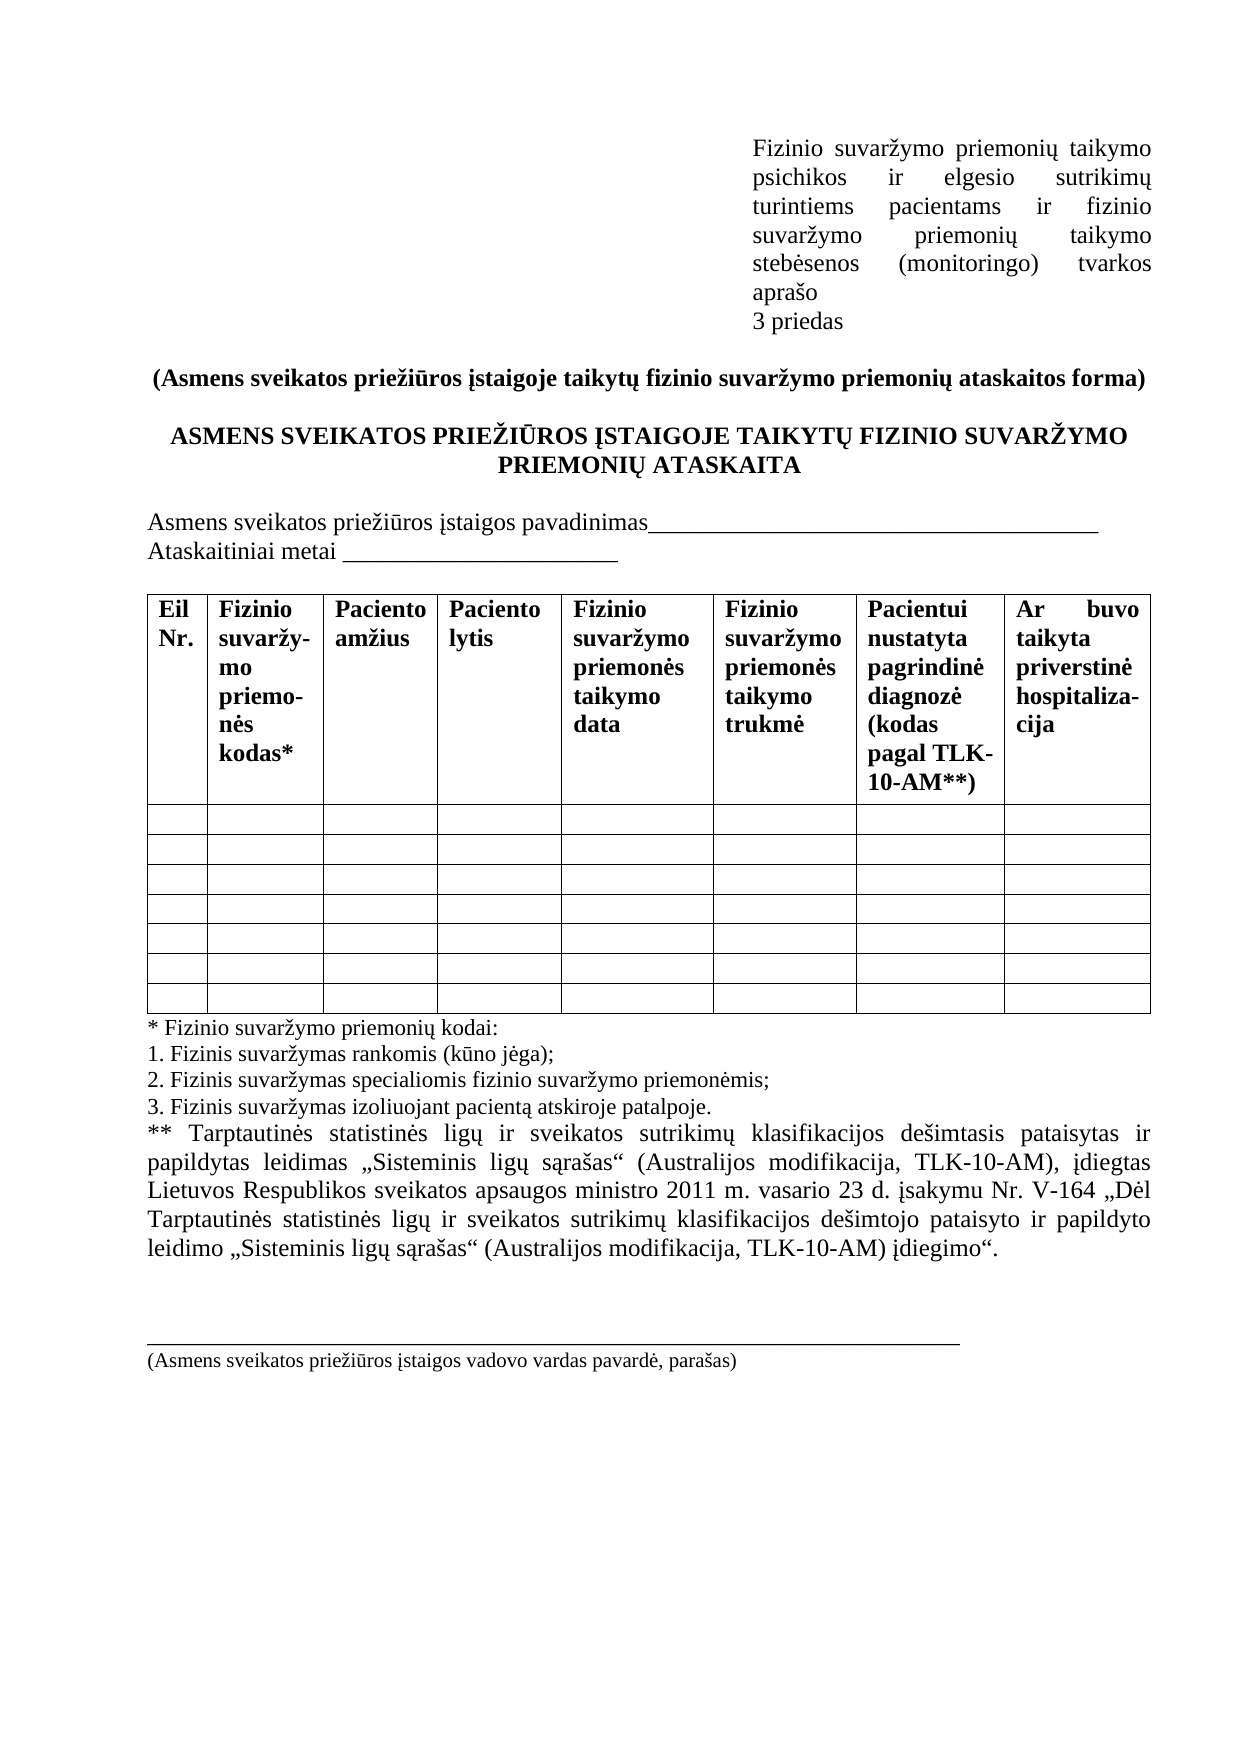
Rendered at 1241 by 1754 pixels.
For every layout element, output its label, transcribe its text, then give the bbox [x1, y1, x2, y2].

table_header Pacientui nustatyta pagrindinė diagnozė (kodas pagal TLK-10-AM**) [857, 595, 1004, 804]
table_cell [562, 805, 713, 834]
table_cell [438, 805, 561, 834]
table_cell [1005, 954, 1150, 983]
table_header Fizinio suvaržymo priemonės taikymo trukmė [714, 595, 856, 804]
table_cell [438, 984, 561, 1013]
table_cell [1005, 924, 1150, 953]
text (Asmens sveikatos priežiūros įstaigoje taikytų fizinio suvaržymo priemonių ataskaitos forma) [147, 363, 1152, 392]
table_cell [714, 924, 856, 953]
table_cell [562, 984, 713, 1013]
table_cell [857, 984, 1004, 1013]
table_cell [714, 895, 856, 923]
table_cell [208, 805, 323, 834]
table_header Ar buvo taikyta priverstinė hospitaliza-cija [1005, 595, 1150, 804]
table_cell [714, 805, 856, 834]
table_cell [208, 835, 323, 864]
table_cell [857, 835, 1004, 864]
table_cell [208, 895, 323, 923]
table_header Eil Nr. [148, 595, 207, 804]
table_cell [714, 835, 856, 864]
table_cell [324, 865, 437, 893]
text _________________________________________________________________ [147, 1319, 1152, 1348]
table_cell [562, 924, 713, 953]
text 2. Fizinis suvaržymas specialiomis fizinio suvaržymo priemonėmis; [147, 1066, 1152, 1093]
table_cell [148, 984, 207, 1013]
table_cell [1005, 895, 1150, 923]
table_cell [148, 805, 207, 834]
table_cell [714, 984, 856, 1013]
table_cell [324, 984, 437, 1013]
table_cell [438, 835, 561, 864]
table_cell [208, 984, 323, 1013]
table_cell [208, 865, 323, 893]
text 1. Fizinis suvaržymas rankomis (kūno jėga); [147, 1040, 1152, 1066]
table_cell [562, 954, 713, 983]
text Fizinio suvaržymo priemonių taikymo psichikos ir elgesio sutrikimų turintiems pacientams ir fizinio suvaržymo priemonių taikymo stebėsenos (monitoringo) tvarkos aprašo [752, 133, 1152, 306]
text * Fizinio suvaržymo priemonių kodai: [147, 1014, 1152, 1040]
table_cell [1005, 805, 1150, 834]
table_cell [208, 924, 323, 953]
table_cell [714, 954, 856, 983]
table_cell [208, 954, 323, 983]
table_cell [857, 954, 1004, 983]
table_cell [324, 895, 437, 923]
table_header Paciento amžius [324, 595, 437, 804]
table_cell [324, 835, 437, 864]
table_cell [714, 865, 856, 893]
table_header Fizinio suvaržymo priemonės taikymo data [562, 595, 713, 804]
table_header Fizinio suvaržy-mo priemo-nės kodas* [208, 595, 323, 804]
table_cell [1005, 835, 1150, 864]
table_cell [438, 954, 561, 983]
text ** Tarptautinės statistinės ligų ir sveikatos sutrikimų klasifikacijos dešimtasis pataisytas ir papildytas leidimas „Sisteminis ligų sąrašas“ (Australijos modifikacija, TLK-10-AM), įdiegtas Lietuvos Respublikos sveikatos apsaugos ministro 2011 m. vasario 23 d. įsakymu Nr. V-164 „Dėl Tarptautinės statistinės ligų ir sveikatos sutrikimų klasifikacijos dešimtojo pataisyto ir papildyto leidimo „Sisteminis ligų sąrašas“ (Australijos modifikacija, TLK-10-AM) įdiegimo“. [147, 1119, 1152, 1262]
table_cell [857, 865, 1004, 893]
text 3 priedas [752, 306, 1152, 335]
table_cell [148, 954, 207, 983]
table_cell [438, 895, 561, 923]
table_header Paciento lytis [438, 595, 561, 804]
text 3. Fizinis suvaržymas izoliuojant pacientą atskiroje patalpoje. [147, 1093, 1152, 1119]
table_cell [148, 924, 207, 953]
text Ataskaitiniai metai ______________________ [147, 536, 1152, 565]
table_cell [562, 865, 713, 893]
table_cell [857, 805, 1004, 834]
table_cell [324, 805, 437, 834]
table_cell [857, 895, 1004, 923]
text (Asmens sveikatos priežiūros įstaigos vadovo vardas pavardė, parašas) [147, 1348, 1152, 1372]
table_cell [148, 835, 207, 864]
table_cell [438, 924, 561, 953]
table_cell [562, 895, 713, 923]
text Asmens sveikatos priežiūros įstaigos pavadinimas____________________________________ [147, 507, 1152, 536]
text ASMENS SVEIKATOS PRIEŽIŪROS ĮSTAIGOJE TAIKYTŲ FIZINIO SUVARŽYMO PRIEMONIŲ ATASKAITA [147, 421, 1152, 478]
table_cell [1005, 865, 1150, 893]
table_cell [148, 865, 207, 893]
table_cell [148, 895, 207, 923]
table_cell [562, 835, 713, 864]
table_cell [1005, 984, 1150, 1013]
table_cell [324, 924, 437, 953]
table_cell [324, 954, 437, 983]
table_cell [857, 924, 1004, 953]
table_cell [438, 865, 561, 893]
